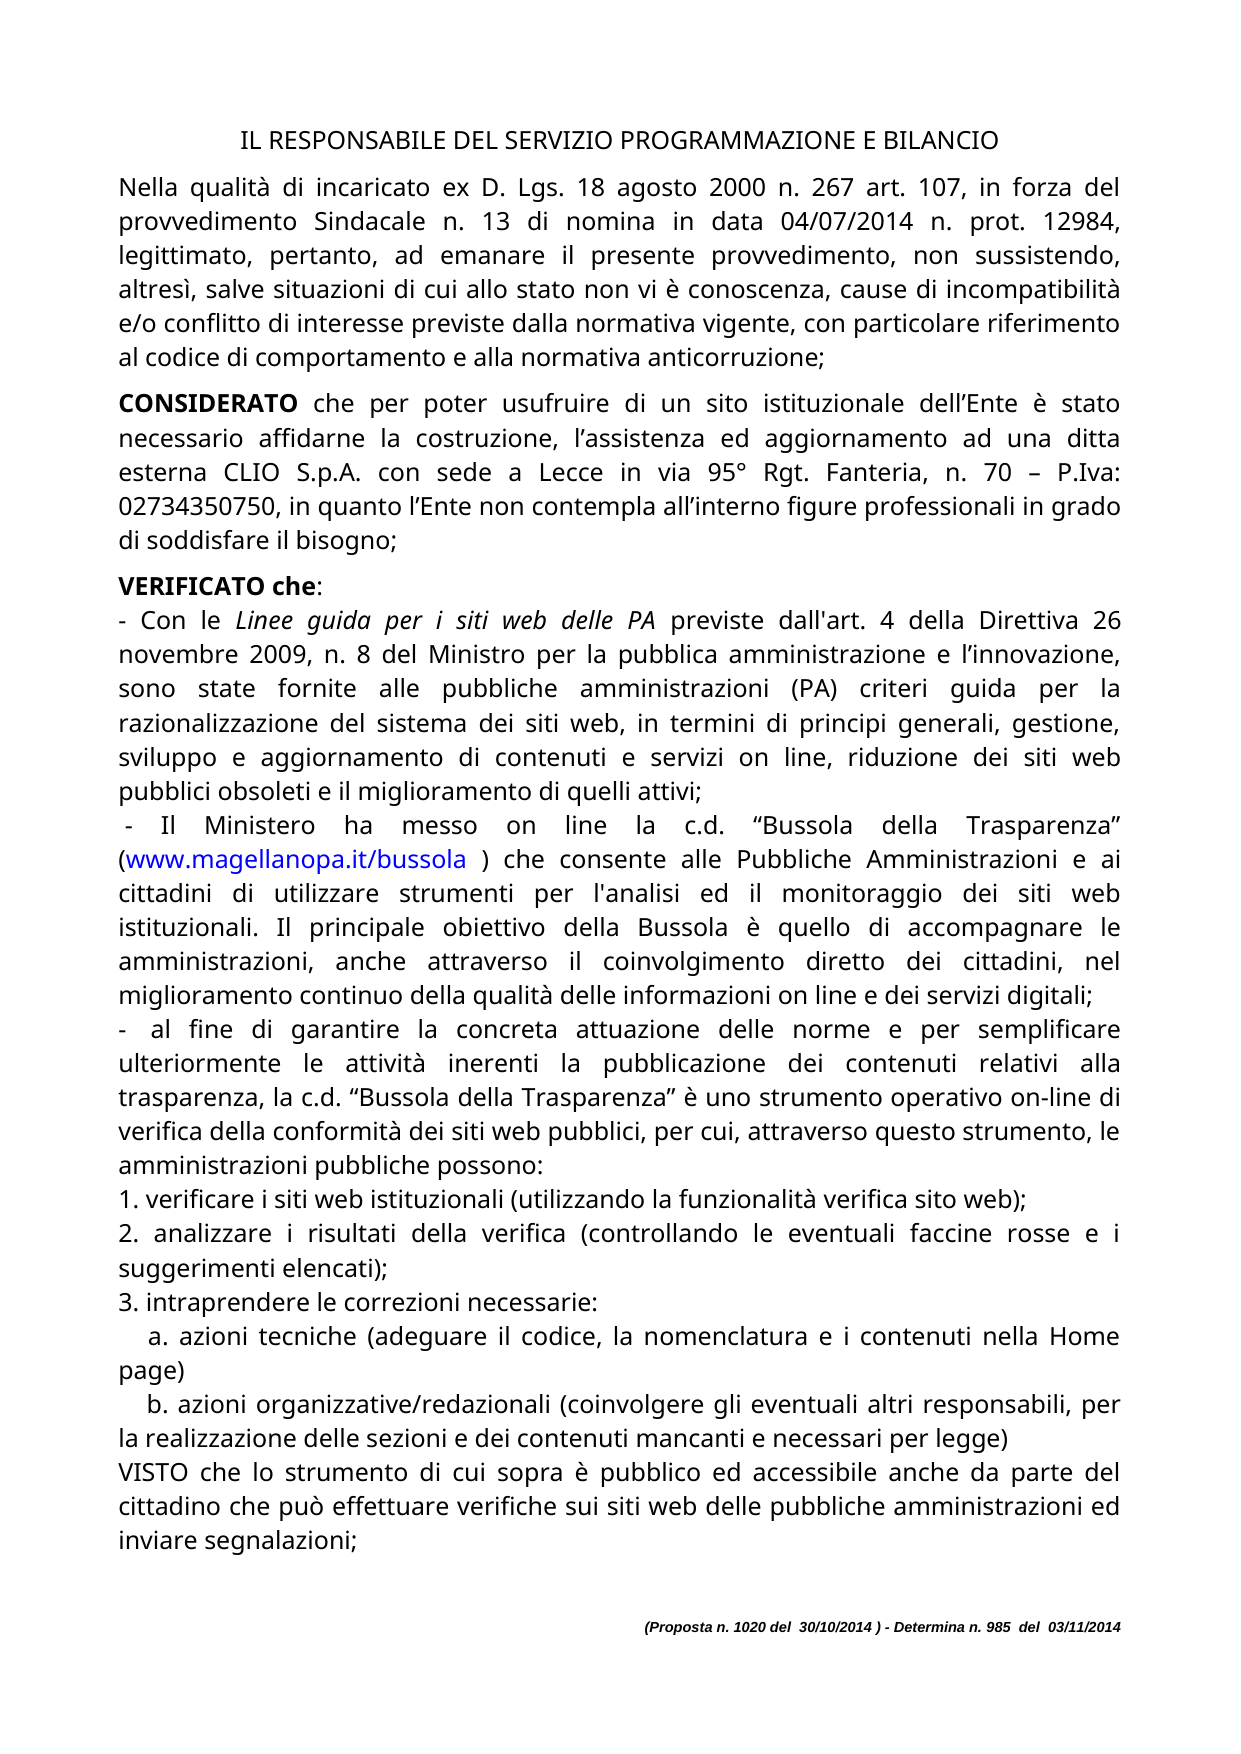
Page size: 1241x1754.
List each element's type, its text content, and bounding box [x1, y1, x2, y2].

text - Il Ministero ha messo on line la c.d. “Bussola della Trasparenza” (www.magellanopa.it/bussola ) che consente alle Pubbliche Amministrazioni e ai cittadini di utilizzare strumenti per l'analisi ed il monitoraggio dei siti web istituzionali. Il principale obiettivo della Bussola è quello di accompagnare le amministrazioni, anche attraverso il coinvolgimento diretto dei cittadini, nel miglioramento continuo della qualità delle informazioni on line e dei servizi digitali; [118, 807, 1122, 1012]
text - Con le Linee guida per i siti web delle PA previste dall'art. 4 della Direttiva 26 novembre 2009, n. 8 del Ministro per la pubblica amministrazione e l’innovazione, sono state fornite alle pubbliche amministrazioni (PA) criteri guida per la razionalizzazione del sistema dei siti web, in termini di principi generali, gestione, sviluppo e aggiornamento di contenuti e servizi on line, riduzione dei siti web pubblici obsoleti e il miglioramento di quelli attivi; [118, 603, 1122, 807]
text VISTO che lo strumento di cui sopra è pubblico ed accessibile anche da parte del cittadino che può effettuare verifiche sui siti web delle pubbliche amministrazioni ed inviare segnalazioni; [118, 1454, 1122, 1557]
text 2. analizzare i risultati della verifica (controllando le eventuali faccine rosse e i suggerimenti elencati); [118, 1216, 1122, 1284]
text - al fine di garantire la concreta attuazione delle norme e per semplificare ulteriormente le attività inerenti la pubblicazione dei contenuti relativi alla trasparenza, la c.d. “Bussola della Trasparenza” è uno strumento operativo on-line di verifica della conformità dei siti web pubblici, per cui, attraverso questo strumento, le amministrazioni pubbliche possono: [118, 1012, 1122, 1182]
text IL RESPONSABILE DEL SERVIZIO PROGRAMMAZIONE E BILANCIO [118, 123, 1122, 157]
text 1. verificare i siti web istituzionali (utilizzando la funzionalità verifica sito web); [118, 1182, 1122, 1216]
text b. azioni organizzative/redazionali (coinvolgere gli eventuali altri responsabili, per la realizzazione delle sezioni e dei contenuti mancanti e necessari per legge) [118, 1386, 1122, 1454]
text a. azioni tecniche (adeguare il codice, la nomenclatura e i contenuti nella Home page) [118, 1318, 1122, 1386]
text Nella qualità di incaricato ex D. Lgs. 18 agosto 2000 n. 267 art. 107, in forza del provvedimento Sindacale n. 13 di nomina in data 04/07/2014 n. prot. 12984, legittimato, pertanto, ad emanare il presente provvedimento, non sussistendo, altresì, salve situazioni di cui allo stato non vi è conoscenza, cause di incompatibilità e/o conflitto di interesse previste dalla normativa vigente, con particolare riferimento al codice di comportamento e alla normativa anticorruzione; [118, 169, 1122, 374]
text CONSIDERATO che per poter usufruire di un sito istituzionale dell’Ente è stato necessario affidarne la costruzione, l’assistenza ed aggiornamento ad una ditta esterna CLIO S.p.A. con sede a Lecce in via 95° Rgt. Fanteria, n. 70 – P.Iva: 02734350750, in quanto l’Ente non contempla all’interno figure professionali in grado di soddisfare il bisogno; [118, 386, 1122, 556]
text VERIFICATO che: [118, 569, 1122, 603]
text 3. intraprendere le correzioni necessarie: [118, 1284, 1122, 1318]
